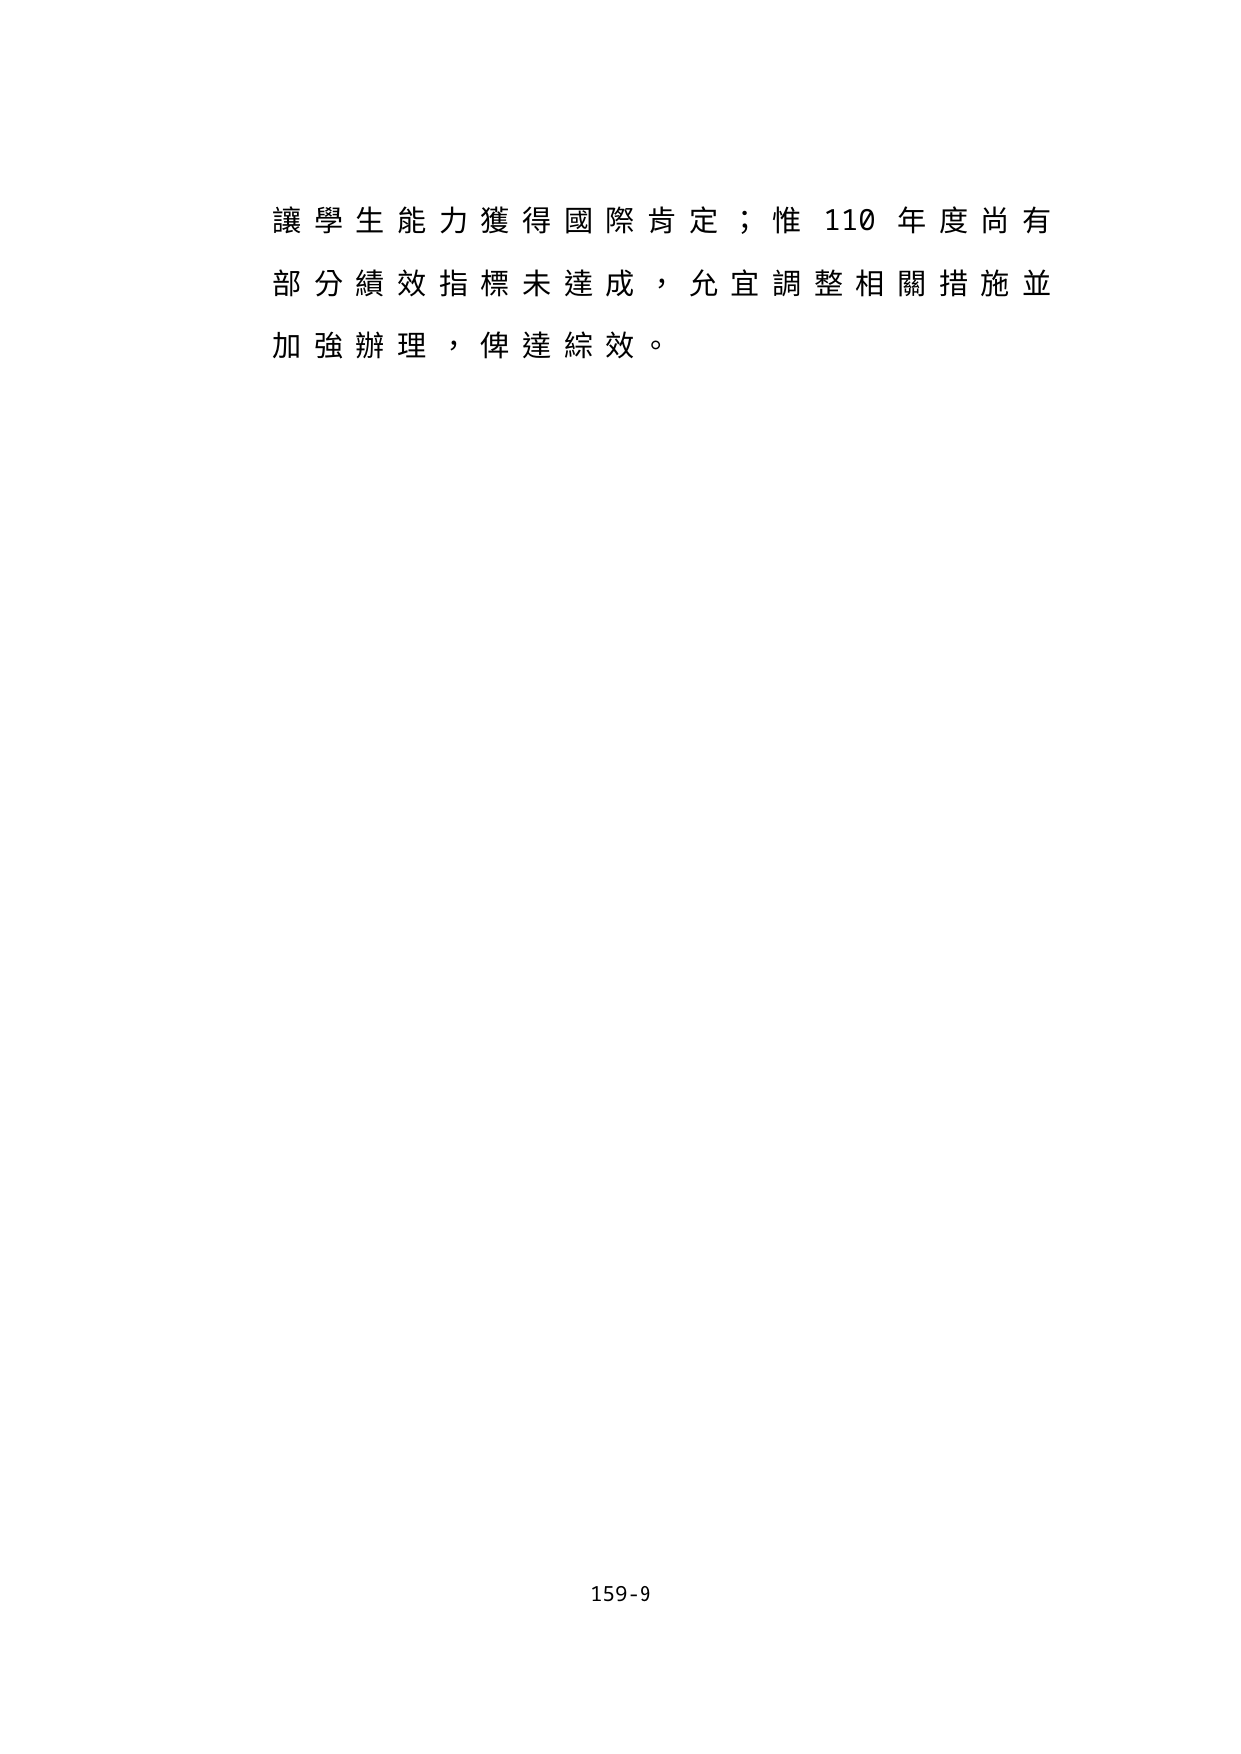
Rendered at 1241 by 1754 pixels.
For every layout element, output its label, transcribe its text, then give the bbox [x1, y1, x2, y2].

text 讓學生能力獲得國際肯定；惟110年度尚有部分績效指標未達成，允宜調整相關措施並加強辦理，俾達綜效。 [242, 177, 1058, 365]
